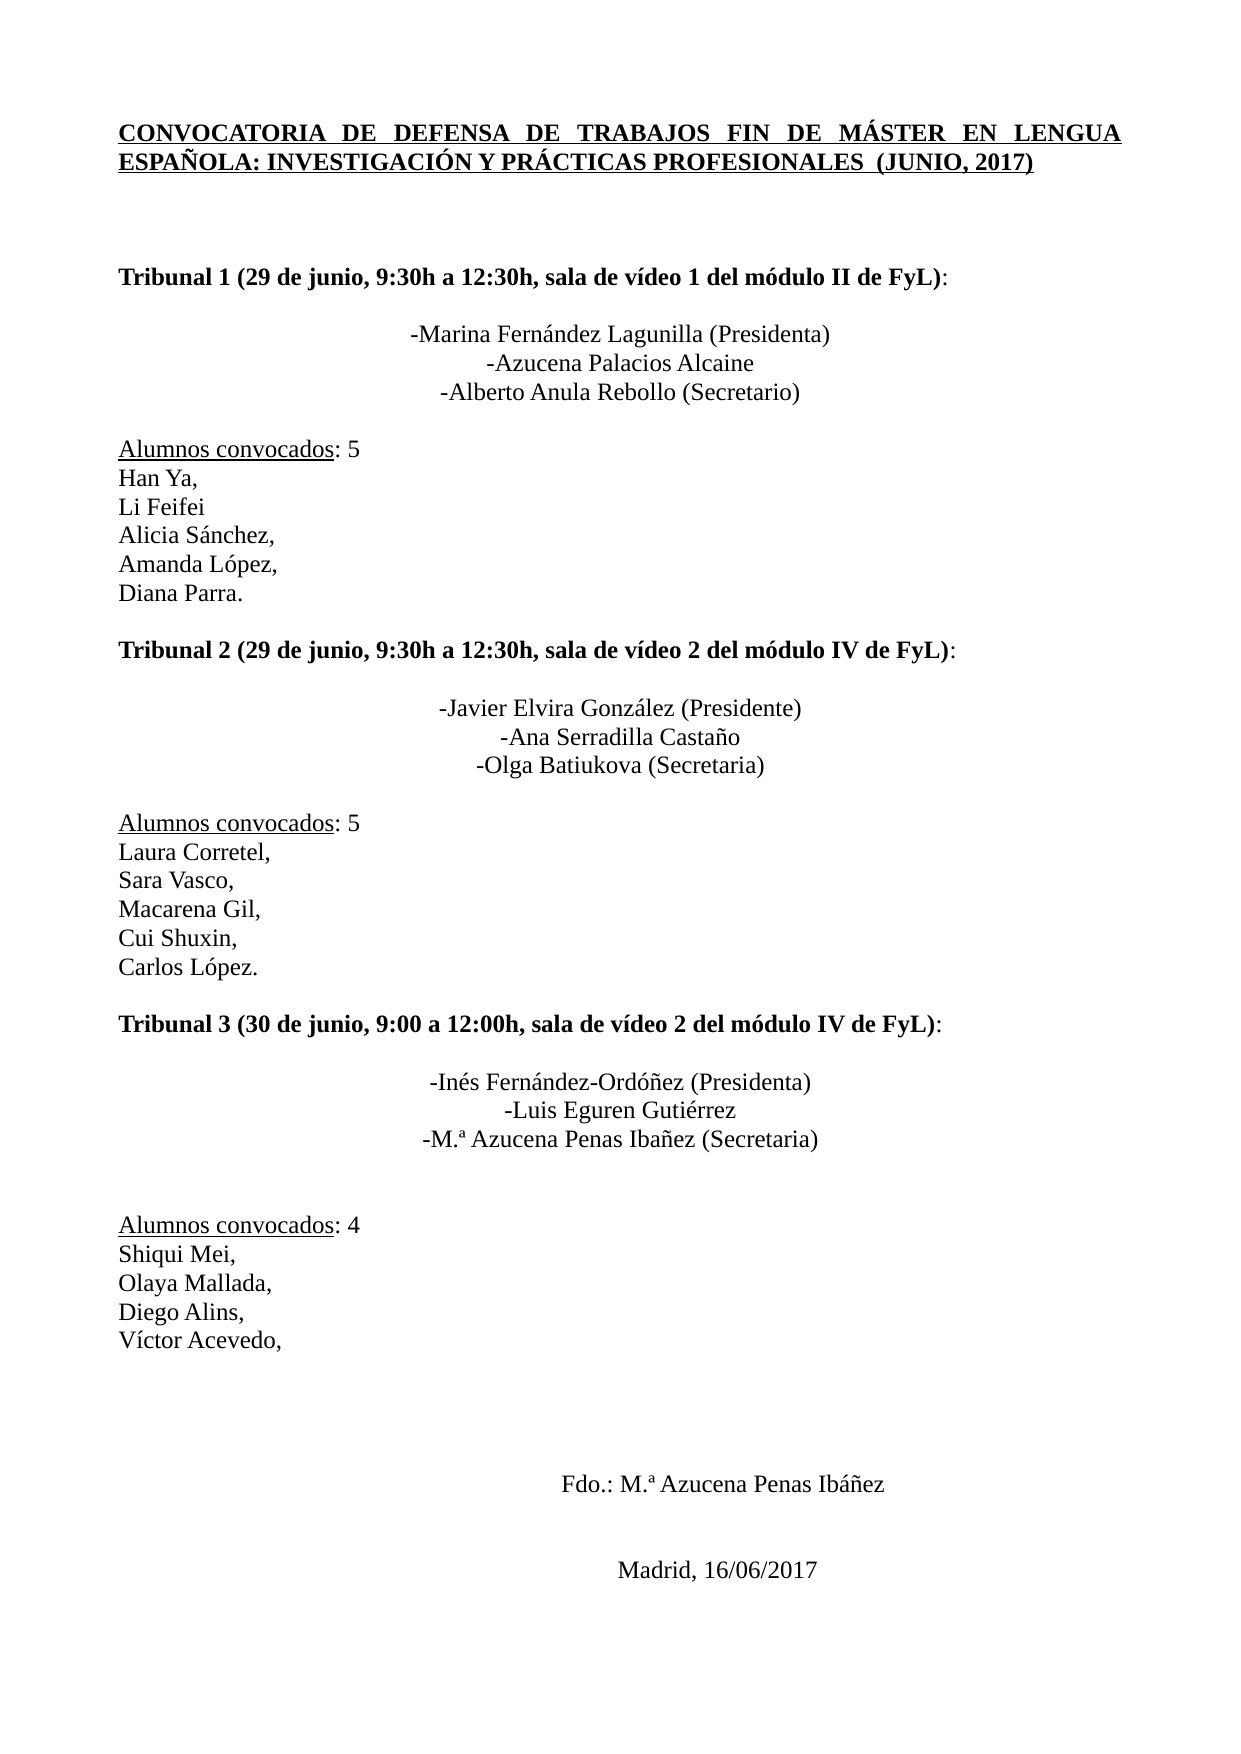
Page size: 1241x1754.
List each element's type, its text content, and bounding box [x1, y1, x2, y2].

text Laura Corretel, [118, 837, 1122, 866]
text Cui Shuxin, [118, 923, 1122, 952]
text Carlos López. [118, 952, 1122, 981]
text Fdo.: M.ª Azucena Penas Ibáñez [118, 1469, 1122, 1498]
text Tribunal 3 (30 de junio, 9:00 a 12:00h, sala de vídeo 2 del módulo IV de FyL): [118, 1009, 1122, 1038]
text Víctor Acevedo, [118, 1326, 1122, 1354]
text Shiqui Mei, [118, 1239, 1122, 1268]
text Alumnos convocados: 4 [118, 1211, 1122, 1239]
text Li Feifei [118, 492, 1122, 521]
text Sara Vasco, [118, 866, 1122, 894]
text Amanda López, [118, 549, 1122, 578]
text Alicia Sánchez, [118, 521, 1122, 549]
text Alumnos convocados: 5 [118, 434, 1122, 463]
text ESPAÑOLA: INVESTIGACIÓN Y PRÁCTICAS PROFESIONALES (JUNIO, 2017) [118, 144, 1122, 176]
text Alumnos convocados: 5 [118, 808, 1122, 837]
text -M.ª Azucena Penas Ibañez (Secretaria) [118, 1124, 1122, 1153]
text -Javier Elvira González (Presidente) -Ana Serradilla Castaño -Olga Batiukova (Secretaria) [118, 693, 1122, 779]
text -Marina Fernández Lagunilla (Presidenta) [118, 319, 1122, 348]
text -Luis Eguren Gutiérrez [118, 1096, 1122, 1124]
text Olaya Mallada, [118, 1268, 1122, 1297]
text -Inés Fernández-Ordóñez (Presidenta) [118, 1067, 1122, 1096]
text Macarena Gil, [118, 894, 1122, 923]
text -Azucena Palacios Alcaine [118, 348, 1122, 377]
text Diana Parra. [118, 578, 1122, 607]
text Tribunal 2 (29 de junio, 9:30h a 12:30h, sala de vídeo 2 del módulo IV de FyL): [118, 636, 1122, 664]
text -Alberto Anula Rebollo (Secretario) [118, 377, 1122, 406]
text Diego Alins, [118, 1297, 1122, 1326]
text Tribunal 1 (29 de junio, 9:30h a 12:30h, sala de vídeo 1 del módulo II de FyL): [118, 262, 1122, 291]
text CONVOCATORIA DE DEFENSA DE TRABAJOS FIN DE MÁSTER EN LENGUA [118, 118, 1122, 143]
text Madrid, 16/06/2017 [118, 1556, 1122, 1584]
text Han Ya, [118, 463, 1122, 492]
